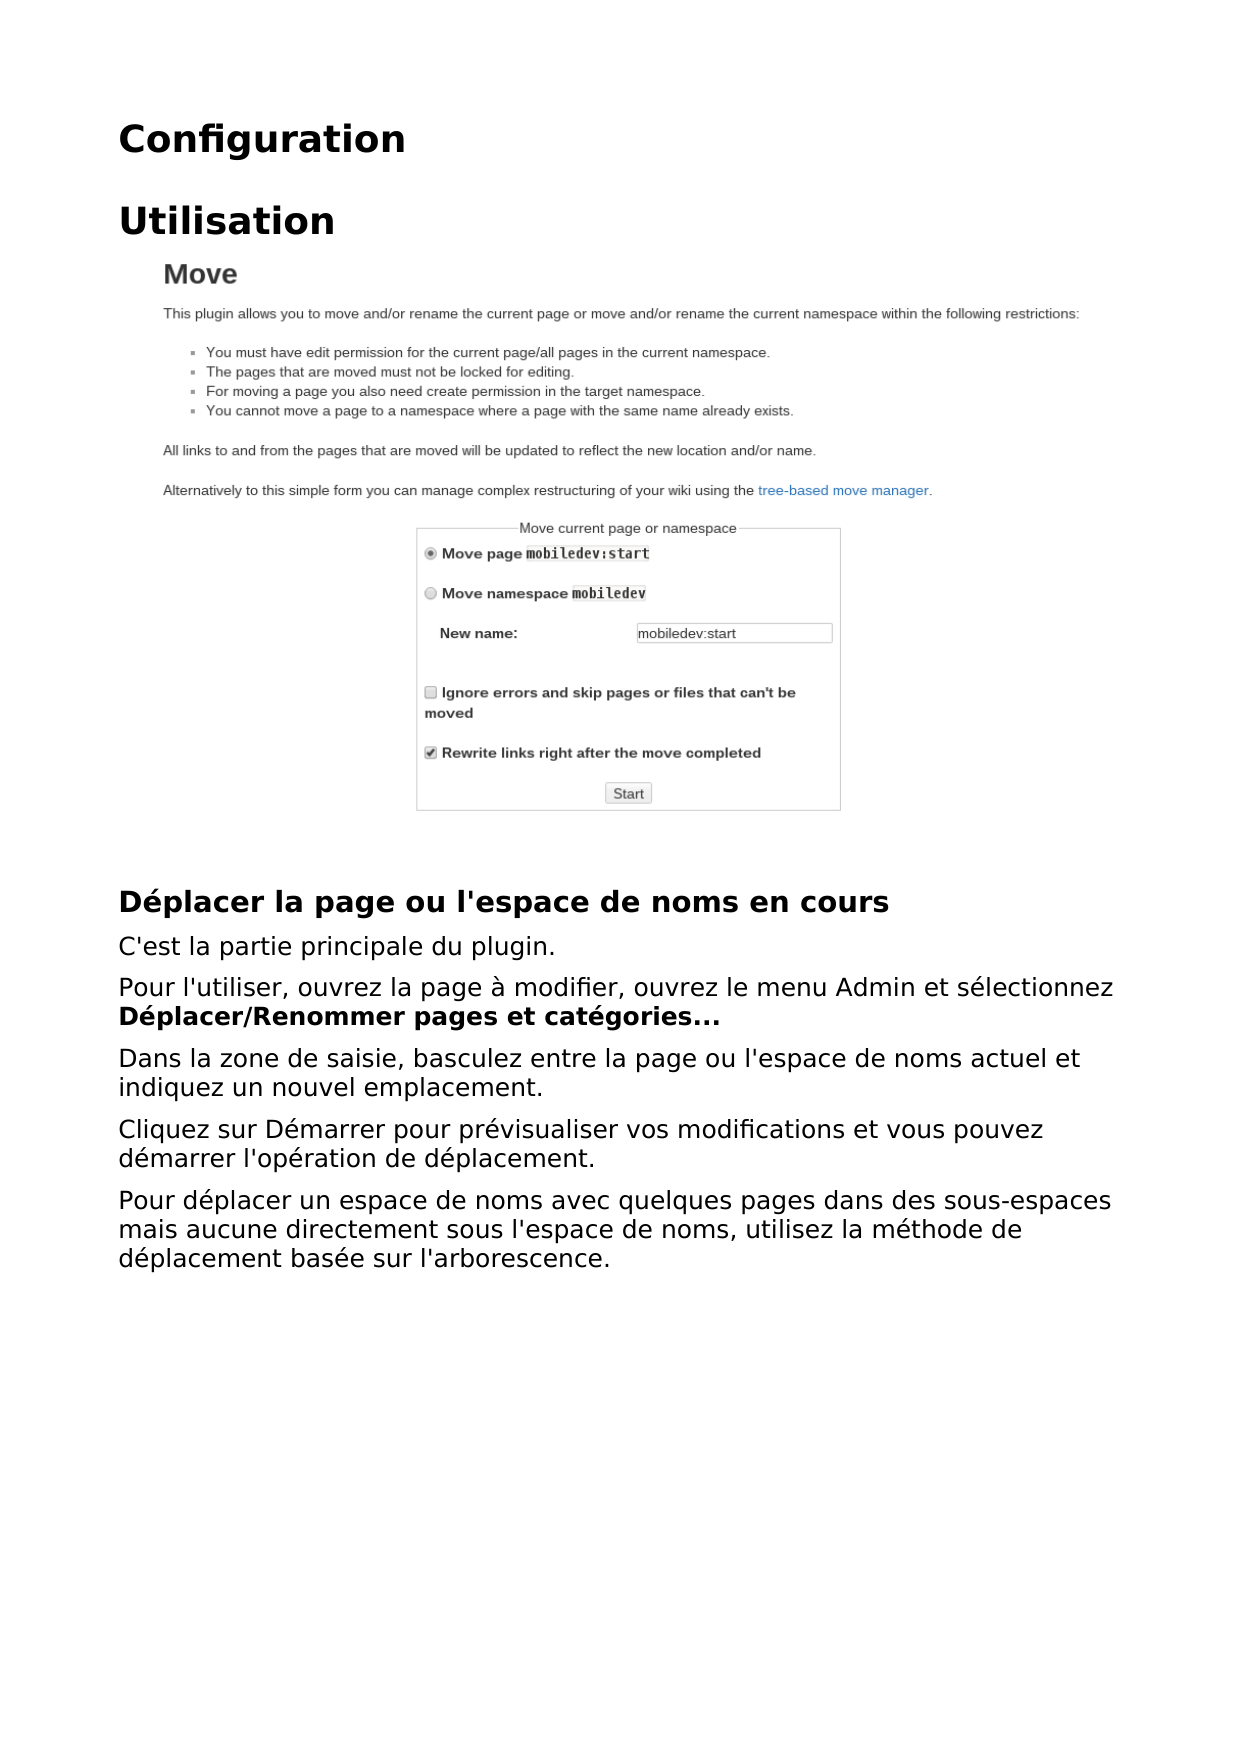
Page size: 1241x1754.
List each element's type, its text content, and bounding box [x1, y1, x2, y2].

text Pour l'utiliser, ouvrez la page à modifier, ouvrez le menu Admin et sélectionnez Déplacer/Renommer pages et catégories... [118, 973, 1122, 1032]
text C'est la partie principale du plugin. [118, 932, 1122, 961]
text Cliquez sur Démarrer pour prévisualiser vos modifications et vous pouvez démarrer l'opération de déplacement. [118, 1115, 1122, 1173]
subtitle Déplacer la page ou l'espace de noms en cours [118, 885, 1122, 919]
subtitle Utilisation [118, 199, 1122, 243]
text Pour déplacer un espace de noms avec quelques pages dans des sous-espaces mais aucune directement sous l'espace de noms, utilisez la méthode de déplacement basée sur l'arborescence. [118, 1186, 1122, 1273]
text Dans la zone de saisie, basculez entre la page ou l'espace de noms actuel et indiquez un nouvel emplacement. [118, 1044, 1122, 1102]
subtitle Configuration [118, 118, 1122, 162]
picture [151, 255, 1089, 819]
